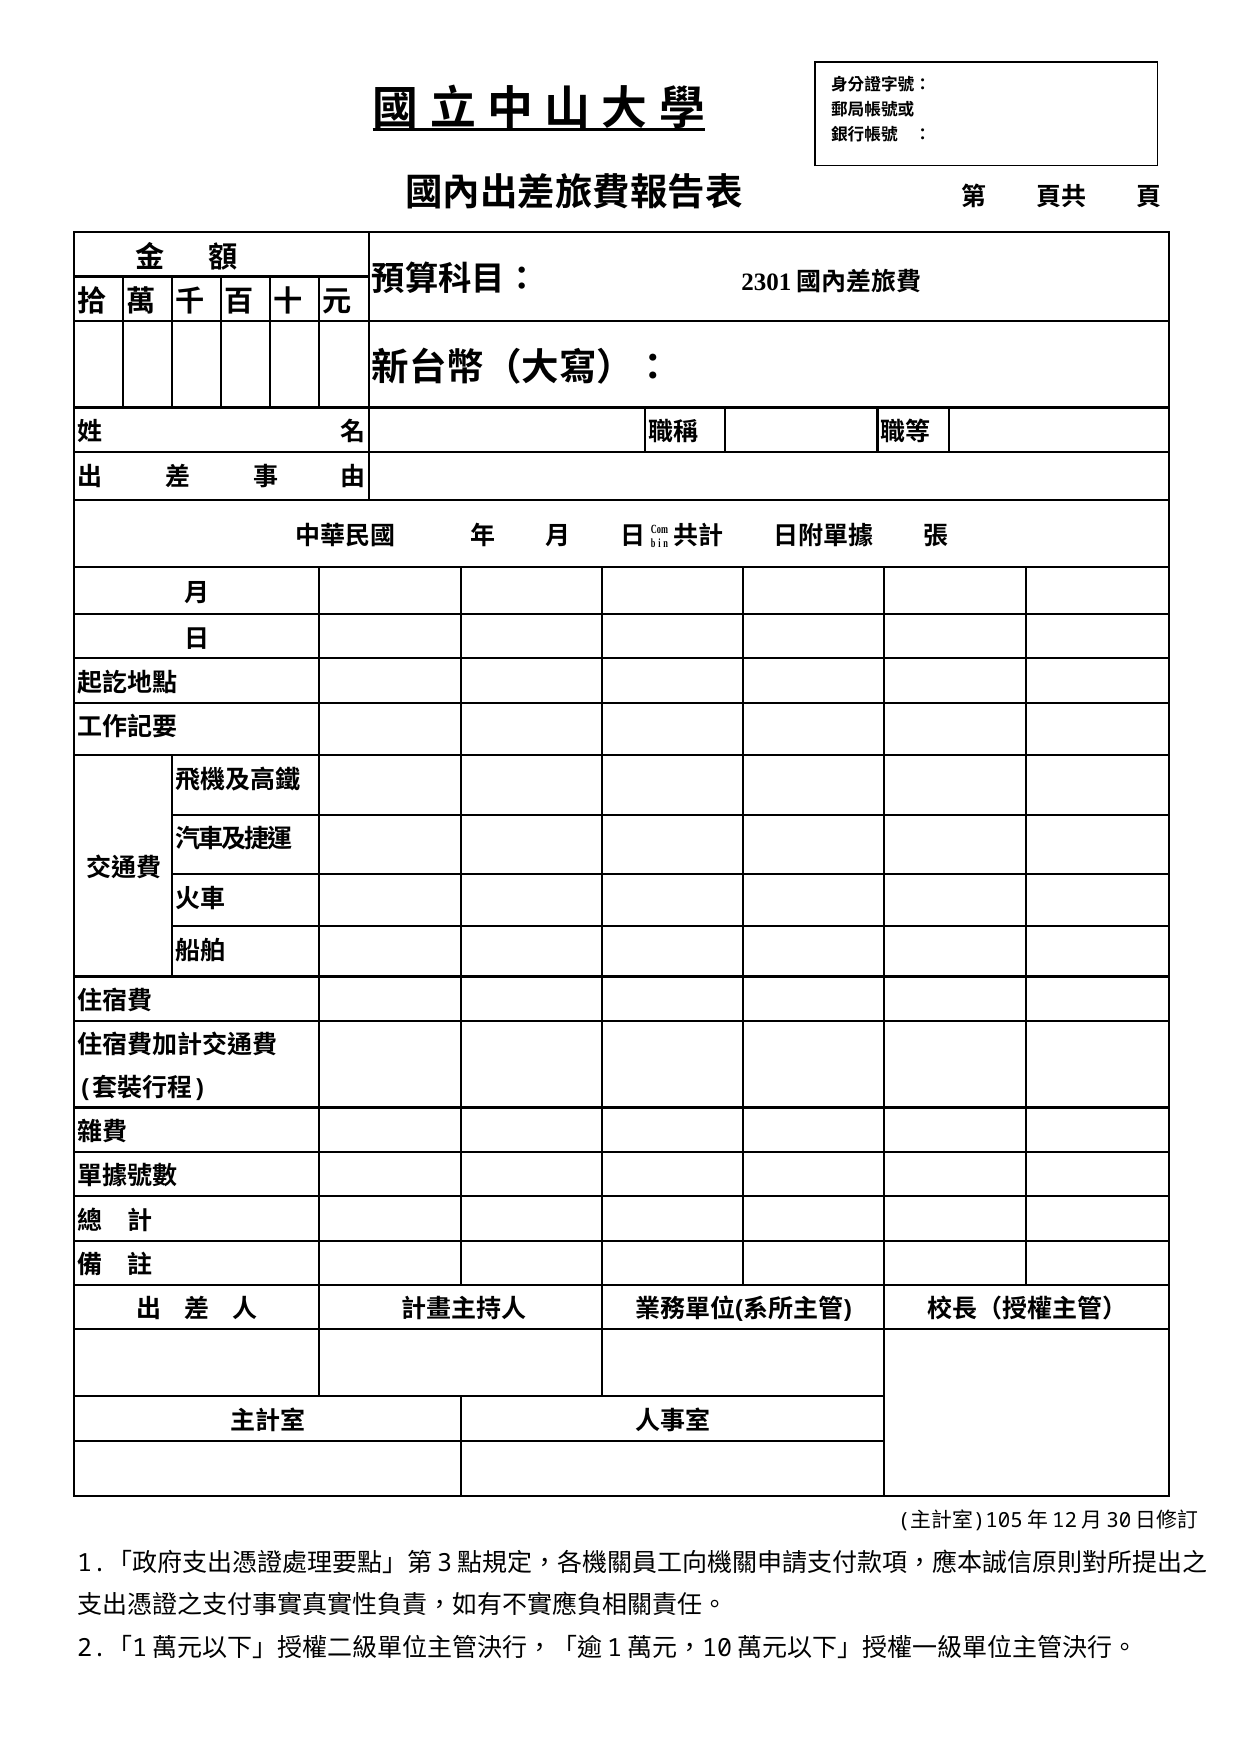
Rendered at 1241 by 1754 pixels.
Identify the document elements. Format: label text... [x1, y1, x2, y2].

table_cell [462, 1242, 601, 1284]
table_cell [603, 615, 742, 657]
table_cell 元 [320, 278, 368, 320]
table_cell [744, 816, 883, 873]
table_cell [744, 1197, 883, 1239]
table_cell [1027, 659, 1168, 702]
table_cell 業務單位(系所主管) [603, 1286, 883, 1328]
table_cell [370, 409, 644, 451]
table_cell [1027, 1197, 1168, 1239]
table_cell [744, 1242, 883, 1284]
table_cell [320, 568, 460, 613]
table_cell 單據號數 [75, 1153, 318, 1195]
table_cell [320, 1109, 460, 1151]
table_cell [885, 1109, 1025, 1151]
table_cell [1027, 1022, 1168, 1106]
table_cell [885, 659, 1025, 702]
table_cell [462, 875, 601, 925]
table_cell [744, 1109, 883, 1151]
table_cell 萬 [124, 278, 171, 320]
table_cell 新台幣（大寫）： [370, 322, 1168, 406]
table_cell 交通費 [75, 756, 171, 975]
table_cell [603, 1153, 742, 1195]
table_cell [603, 659, 742, 702]
table_cell [1027, 615, 1168, 657]
table_cell [885, 875, 1025, 925]
table_cell [320, 1153, 460, 1195]
table_cell [726, 409, 876, 451]
table_cell 飛機及高鐵 [173, 756, 318, 814]
table_cell [603, 875, 742, 925]
table_cell [462, 1197, 601, 1239]
table_cell [744, 978, 883, 1020]
table_cell [320, 1022, 460, 1106]
table_cell [320, 1242, 460, 1284]
table_cell [885, 927, 1025, 975]
table_cell [462, 816, 601, 873]
table_cell 起訖地點 [75, 659, 318, 702]
table_cell 備 註 [75, 1242, 318, 1284]
table_cell [603, 1197, 742, 1239]
table_cell 住宿費加計交通費 (套裝行程) [75, 1022, 318, 1106]
table_cell [1027, 816, 1168, 873]
table_cell [1027, 875, 1168, 925]
table_cell [320, 704, 460, 754]
table_cell [462, 756, 601, 814]
table_cell [744, 927, 883, 975]
table_cell [75, 322, 122, 406]
table_cell 姓名 [75, 409, 368, 451]
table_cell [744, 875, 883, 925]
table_cell [462, 659, 601, 702]
table_cell [885, 1153, 1025, 1195]
table_cell [950, 409, 1168, 451]
table_cell [75, 1330, 318, 1395]
table_cell [370, 453, 1168, 499]
table_cell [603, 1330, 883, 1395]
table_cell [744, 615, 883, 657]
table_cell 主計室 [75, 1397, 460, 1439]
table_cell [320, 756, 460, 814]
table_cell [1027, 927, 1168, 975]
table_cell 千 [173, 278, 220, 320]
table_cell [1027, 568, 1168, 613]
table_cell [885, 1242, 1025, 1284]
table_cell [271, 322, 318, 406]
table_cell [603, 756, 742, 814]
table_cell 火車 [173, 875, 318, 925]
table_cell [1027, 756, 1168, 814]
table_cell 出 差 人 [75, 1286, 318, 1328]
table_cell [462, 1153, 601, 1195]
table_cell [744, 704, 883, 754]
table_cell 汽車及捷運 [173, 816, 318, 873]
table_cell [462, 568, 601, 613]
table_cell [603, 927, 742, 975]
text 1.「政府支出憑證處理要點」第3點規定，各機關員工向機關申請支付款項，應本誠信原則對所提出之支出憑證之支付事實真實性負責，如有不實應負相關責任。 [77, 1539, 1210, 1624]
table_cell [462, 1022, 601, 1106]
table_cell [885, 615, 1025, 657]
table_cell [1027, 704, 1168, 754]
table_cell [885, 1022, 1025, 1106]
table_cell 雜費 [75, 1109, 318, 1151]
table_cell [462, 704, 601, 754]
table_cell 職等 [879, 409, 948, 451]
table_cell [462, 1442, 883, 1495]
table_cell [885, 568, 1025, 613]
table_cell 計畫主持人 [320, 1286, 601, 1328]
table_cell [320, 659, 460, 702]
table_cell [462, 615, 601, 657]
table_cell [320, 1197, 460, 1239]
table_cell 職稱 [646, 409, 724, 451]
table_cell [603, 816, 742, 873]
table_header 金 額 [75, 233, 368, 275]
table_cell [320, 322, 368, 406]
table_cell [603, 978, 742, 1020]
table_cell [320, 1330, 601, 1395]
table_cell 拾 [75, 278, 122, 320]
table_cell 百 [222, 278, 269, 320]
table_cell [744, 659, 883, 702]
table_cell [1027, 1153, 1168, 1195]
table_cell [124, 322, 171, 406]
table_cell [462, 978, 601, 1020]
table_cell 工作記要 [75, 704, 318, 754]
table_cell [1027, 1109, 1168, 1151]
table_header 預算科目： 2301國內差旅費 [370, 233, 1168, 320]
table_cell 校長（授權主管） [885, 1286, 1168, 1328]
table_cell [462, 927, 601, 975]
text 郵局帳號或 [831, 95, 1142, 120]
table_cell 月 [75, 568, 318, 613]
text 2.「1萬元以下」授權二級單位主管決行，「逾1萬元，10萬元以下」授權一級單位主管決行。 [77, 1624, 1210, 1666]
table_cell [320, 816, 460, 873]
table_cell [885, 1197, 1025, 1239]
table_cell [320, 978, 460, 1020]
table_cell [222, 322, 269, 406]
table_cell [320, 927, 460, 975]
table_cell [320, 875, 460, 925]
table_cell 住宿費 [75, 978, 318, 1020]
table_cell [885, 1330, 1168, 1495]
table_cell [1027, 978, 1168, 1020]
text 身分證字號： [831, 70, 1142, 95]
text 銀行帳號 ： [831, 120, 1142, 145]
table_cell [603, 568, 742, 613]
table_cell [885, 978, 1025, 1020]
table_cell [75, 1442, 460, 1495]
table_cell [885, 816, 1025, 873]
table_cell [173, 322, 220, 406]
table_cell [1027, 1242, 1168, 1284]
table_cell 十 [271, 278, 318, 320]
table_cell 日 [75, 615, 318, 657]
table_cell [603, 1242, 742, 1284]
table_cell 船舶 [173, 927, 318, 975]
table_cell [603, 1022, 742, 1106]
table_cell [744, 1022, 883, 1106]
text [1158, 62, 1210, 146]
table_cell [744, 756, 883, 814]
table_cell [603, 704, 742, 754]
table_cell [744, 568, 883, 613]
table_cell [885, 704, 1025, 754]
text 國 立 中 山 大 學 [142, 62, 814, 146]
table_cell [320, 615, 460, 657]
table_cell 中華民國 年 月 日Combin共計 日附單據 張 [75, 501, 1168, 566]
table_cell [603, 1109, 742, 1151]
table_cell 人事室 [462, 1397, 883, 1439]
table_cell [885, 756, 1025, 814]
text (主計室)105年12月30日修訂 [77, 1497, 1210, 1539]
table_cell 總 計 [75, 1197, 318, 1239]
table_cell [462, 1109, 601, 1151]
table_cell 出差事由 [75, 453, 368, 499]
text 國內出差旅費報告表 第 頁共 頁 [142, 146, 1210, 231]
text [816, 63, 1157, 165]
table_cell [744, 1153, 883, 1195]
